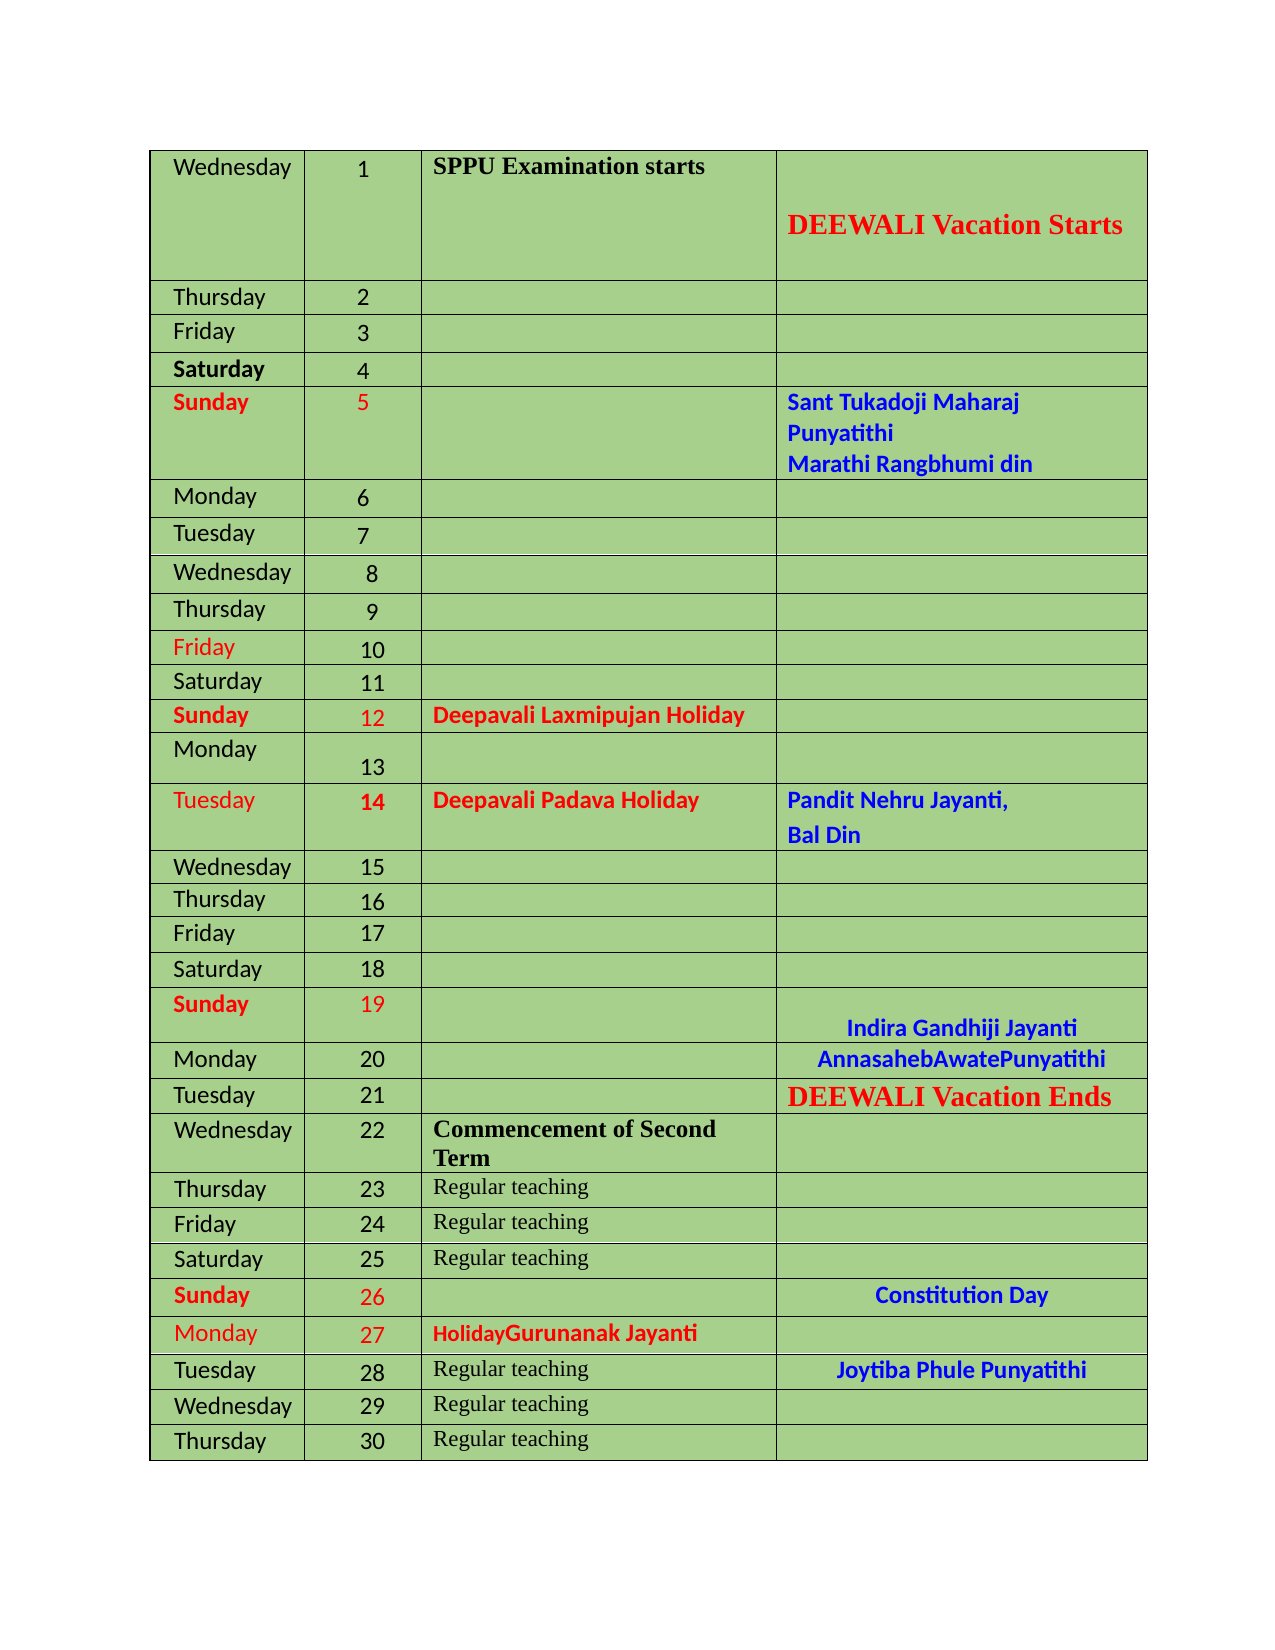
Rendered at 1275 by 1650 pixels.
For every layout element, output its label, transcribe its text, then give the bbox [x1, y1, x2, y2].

table_cell Regular teaching [422, 1173, 776, 1207]
table_cell 10 [305, 631, 421, 664]
table_cell Regular teaching [422, 1390, 776, 1424]
table_cell 3 [305, 315, 421, 352]
table_cell Regular teaching [422, 1244, 776, 1278]
table_cell [422, 480, 776, 517]
table_cell [422, 665, 776, 699]
table_cell [422, 556, 776, 593]
table_cell 18 [305, 953, 421, 987]
table_cell Saturday [151, 953, 304, 987]
table_cell [422, 884, 776, 916]
table_cell [422, 917, 776, 952]
table_cell Thursday [151, 1173, 304, 1207]
table_cell Sunday [151, 988, 304, 1042]
table_cell [777, 1425, 1147, 1460]
table_cell [777, 733, 1147, 783]
table_cell [777, 480, 1147, 517]
table_cell 14 [305, 784, 421, 850]
table_cell [422, 518, 776, 554]
table_cell Constitution Day [777, 1279, 1147, 1316]
table_cell Monday [151, 1317, 304, 1353]
table_cell Monday [151, 480, 304, 517]
table_cell Tuesday [151, 518, 304, 554]
table_cell Saturday [151, 665, 304, 699]
table_cell HolidayGurunanak Jayanti [422, 1317, 776, 1353]
table_cell [777, 281, 1147, 314]
table_cell [777, 851, 1147, 883]
table_cell [422, 594, 776, 630]
table_cell [422, 315, 776, 352]
table_cell Sunday [151, 1279, 304, 1316]
table_cell Wednesday [151, 1390, 304, 1424]
table_cell [422, 733, 776, 783]
table_cell Thursday [151, 594, 304, 630]
table_cell 9 [305, 594, 421, 630]
table_cell 2 [305, 281, 421, 314]
table_cell Regular teaching [422, 1208, 776, 1242]
table_cell [422, 1279, 776, 1316]
table_cell [422, 387, 776, 479]
table_cell [422, 851, 776, 883]
table_cell [777, 631, 1147, 664]
table_cell Tuesday [151, 784, 304, 850]
table_cell [422, 353, 776, 386]
table_cell Joytiba Phule Punyatithi [777, 1355, 1147, 1389]
table_cell 6 [305, 480, 421, 517]
table_cell Regular teaching [422, 1355, 776, 1389]
table_cell 24 [305, 1208, 421, 1242]
table_cell 8 [305, 556, 421, 593]
table_cell [777, 917, 1147, 952]
table_cell 26 [305, 1279, 421, 1316]
table_cell 28 [305, 1355, 421, 1389]
table_cell Friday [151, 315, 304, 352]
table_cell 20 [305, 1043, 421, 1078]
table_cell Wednesday [151, 851, 304, 883]
table_cell DEEWALI Vacation Starts [777, 151, 1147, 280]
table_cell 16 [305, 884, 421, 916]
table_cell [777, 884, 1147, 916]
table_cell Indira Gandhiji Jayanti [777, 988, 1147, 1042]
table_cell Tuesday [151, 1079, 304, 1113]
table_cell Sunday [151, 387, 304, 479]
table_cell DEEWALI Vacation Ends [777, 1079, 1147, 1113]
table_cell 19 [305, 988, 421, 1042]
table_cell [777, 1173, 1147, 1207]
table_cell [777, 700, 1147, 732]
table_cell 27 [305, 1317, 421, 1353]
table_cell Wednesday [151, 1114, 304, 1172]
table_cell Thursday [151, 884, 304, 916]
table_cell Sant Tukadoji Maharaj Punyatithi Marathi Rangbhumi din [777, 387, 1147, 479]
table_cell 15 [305, 851, 421, 883]
table_cell 1 [305, 151, 421, 280]
table_cell 5 [305, 387, 421, 479]
table_cell SPPU Examination starts [422, 151, 776, 280]
table_cell [777, 1244, 1147, 1278]
table_cell [777, 315, 1147, 352]
table_cell Saturday [151, 353, 304, 386]
table_cell Monday [151, 733, 304, 783]
table_cell Wednesday [151, 556, 304, 593]
table_cell 29 [305, 1390, 421, 1424]
table_cell [777, 1390, 1147, 1424]
table_cell 12 [305, 700, 421, 732]
table_cell Commencement of Second Term [422, 1114, 776, 1172]
table_cell AnnasahebAwatePunyatithi [777, 1043, 1147, 1078]
table_cell 23 [305, 1173, 421, 1207]
table_cell 17 [305, 917, 421, 952]
table_cell [777, 665, 1147, 699]
table_cell Tuesday [151, 1355, 304, 1389]
table_cell 21 [305, 1079, 421, 1113]
table_cell [422, 281, 776, 314]
table_cell Deepavali Padava Holiday [422, 784, 776, 850]
table_cell 30 [305, 1425, 421, 1460]
table_cell [777, 1208, 1147, 1242]
table_cell Friday [151, 1208, 304, 1242]
table_cell [422, 631, 776, 664]
table_cell [777, 1114, 1147, 1172]
table_cell 13 [305, 733, 421, 783]
table_cell 25 [305, 1244, 421, 1278]
table_cell 11 [305, 665, 421, 699]
table_cell [777, 1317, 1147, 1353]
table_cell Deepavali Laxmipujan Holiday [422, 700, 776, 732]
table_cell Sunday [151, 700, 304, 732]
table_cell [422, 1043, 776, 1078]
table_cell [777, 518, 1147, 554]
table_cell [777, 353, 1147, 386]
table_cell Friday [151, 917, 304, 952]
table_cell Thursday [151, 1425, 304, 1460]
table_cell Regular teaching [422, 1425, 776, 1460]
table_cell Friday [151, 631, 304, 664]
table_cell 22 [305, 1114, 421, 1172]
table_cell Saturday [151, 1244, 304, 1278]
table_cell [777, 594, 1147, 630]
table_cell Monday [151, 1043, 304, 1078]
table_cell Wednesday [151, 151, 304, 280]
table_cell Pandit Nehru Jayanti, Bal Din [777, 784, 1147, 850]
table_cell [422, 988, 776, 1042]
table_cell [777, 953, 1147, 987]
table_cell 7 [305, 518, 421, 554]
table_cell [422, 953, 776, 987]
table_cell [422, 1079, 776, 1113]
table_cell [777, 556, 1147, 593]
table_cell Thursday [151, 281, 304, 314]
table_cell 4 [305, 353, 421, 386]
